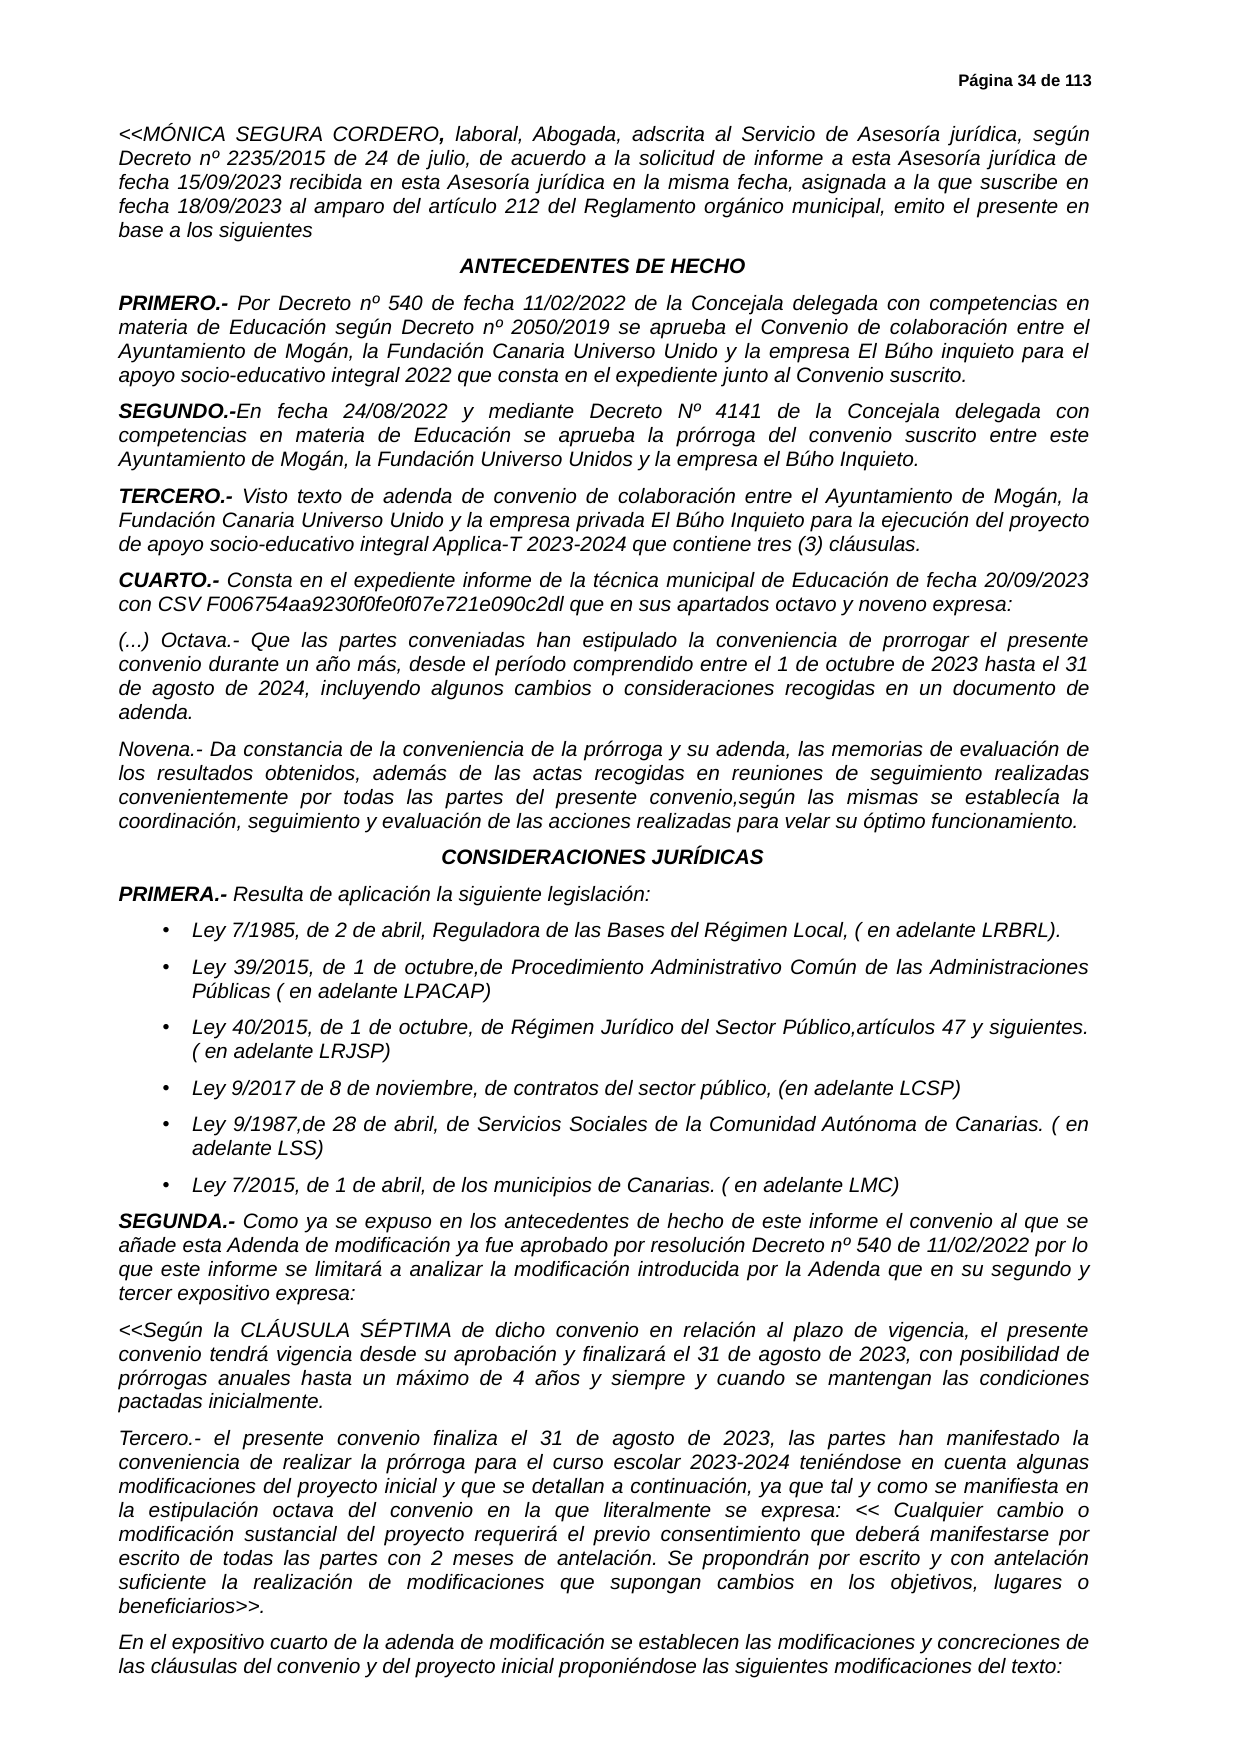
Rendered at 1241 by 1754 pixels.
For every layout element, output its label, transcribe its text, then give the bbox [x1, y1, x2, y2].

list Ley 7/2015, de 1 de abril, de los municipios de Canarias. ( en adelante LMC) [162, 1173, 1092, 1197]
list Ley 7/1985, de 2 de abril, Reguladora de las Bases del Régimen Local, ( en adelante LRBRL). [162, 918, 1092, 942]
list Ley 9/1987,de 28 de abril, de Servicios Sociales de la Comunidad Autónoma de Canarias. ( en adelante LSS) [162, 1112, 1092, 1160]
text (...) Octava.- Que las partes conveniadas han estipulado la conveniencia de prorrogar el presente convenio durante un año más, desde el período comprendido entre el 1 de octubre de 2023 hasta el 31 de agosto de 2024, incluyendo algunos cambios o consideraciones recogidas en un documento de adenda. [118, 628, 1092, 724]
text ANTECEDENTES DE HECHO [118, 254, 1092, 278]
text CUARTO.- Consta en el expediente informe de la técnica municipal de Educación de fecha 20/09/2023 con CSV F006754aa9230f0fe0f07e721e090c2dl que en sus apartados octavo y noveno expresa: [118, 568, 1092, 616]
text CONSIDERACIONES JURÍDICAS [118, 845, 1092, 869]
text <<Según la CLÁUSULA SÉPTIMA de dicho convenio en relación al plazo de vigencia, el presente convenio tendrá vigencia desde su aprobación y finalizará el 31 de agosto de 2023, con posibilidad de prórrogas anuales hasta un máximo de 4 años y siempre y cuando se mantengan las condiciones pactadas inicialmente. [118, 1317, 1092, 1413]
text PRIMERO.- Por Decreto nº 540 de fecha 11/02/2022 de la Concejala delegada con competencias en materia de Educación según Decreto nº 2050/2019 se aprueba el Convenio de colaboración entre el Ayuntamiento de Mogán, la Fundación Canaria Universo Unido y la empresa El Búho inquieto para el apoyo socio-educativo integral 2022 que consta en el expediente junto al Convenio suscrito. [118, 291, 1092, 387]
list Ley 40/2015, de 1 de octubre, de Régimen Jurídico del Sector Público,artículos 47 y siguientes.( en adelante LRJSP) [162, 1015, 1092, 1063]
text SEGUNDA.- Como ya se expuso en los antecedentes de hecho de este informe el convenio al que se añade esta Adenda de modificación ya fue aprobado por resolución Decreto nº 540 de 11/02/2022 por lo que este informe se limitará a analizar la modificación introducida por la Adenda que en su segundo y tercer expositivo expresa: [118, 1209, 1092, 1305]
list Ley 9/2017 de 8 de noviembre, de contratos del sector público, (en adelante LCSP) [162, 1076, 1092, 1099]
text TERCERO.- Visto texto de adenda de convenio de colaboración entre el Ayuntamiento de Mogán, la Fundación Canaria Universo Unido y la empresa privada El Búho Inquieto para la ejecución del proyecto de apoyo socio-educativo integral Applica-T 2023-2024 que contiene tres (3) cláusulas. [118, 483, 1092, 555]
text SEGUNDO.-En fecha 24/08/2022 y mediante Decreto Nº 4141 de la Concejala delegada con competencias en materia de Educación se aprueba la prórroga del convenio suscrito entre este Ayuntamiento de Mogán, la Fundación Universo Unidos y la empresa el Búho Inquieto. [118, 399, 1092, 471]
text <<MÓNICA SEGURA CORDERO, laboral, Abogada, adscrita al Servicio de Asesoría jurídica, según Decreto nº 2235/2015 de 24 de julio, de acuerdo a la solicitud de informe a esta Asesoría jurídica de fecha 15/09/2023 recibida en esta Asesoría jurídica en la misma fecha, asignada a la que suscribe en fecha 18/09/2023 al amparo del artículo 212 del Reglamento orgánico municipal, emito el presente en base a los siguientes [118, 122, 1092, 242]
text En el expositivo cuarto de la adenda de modificación se establecen las modificaciones y concreciones de las cláusulas del convenio y del proyecto inicial proponiéndose las siguientes modificaciones del texto: [118, 1630, 1092, 1678]
text Tercero.- el presente convenio finaliza el 31 de agosto de 2023, las partes han manifestado la conveniencia de realizar la prórroga para el curso escolar 2023-2024 teniéndose en cuenta algunas modificaciones del proyecto inicial y que se detallan a continuación, ya que tal y como se manifiesta en la estipulación octava del convenio en la que literalmente se expresa: << Cualquier cambio o modificación sustancial del proyecto requerirá el previo consentimiento que deberá manifestarse por escrito de todas las partes con 2 meses de antelación. Se propondrán por escrito y con antelación suficiente la realización de modificaciones que supongan cambios en los objetivos, lugares o beneficiarios>>. [118, 1426, 1092, 1617]
list Ley 39/2015, de 1 de octubre,de Procedimiento Administrativo Común de las Administraciones Públicas ( en adelante LPACAP) [162, 954, 1092, 1002]
text PRIMERA.- Resulta de aplicación la siguiente legislación: [118, 881, 1092, 905]
text Novena.- Da constancia de la conveniencia de la prórroga y su adenda, las memorias de evaluación de los resultados obtenidos, además de las actas recogidas en reuniones de seguimiento realizadas convenientemente por todas las partes del presente convenio,según las mismas se establecía la coordinación, seguimiento y evaluación de las acciones realizadas para velar su óptimo funcionamiento. [118, 737, 1092, 832]
